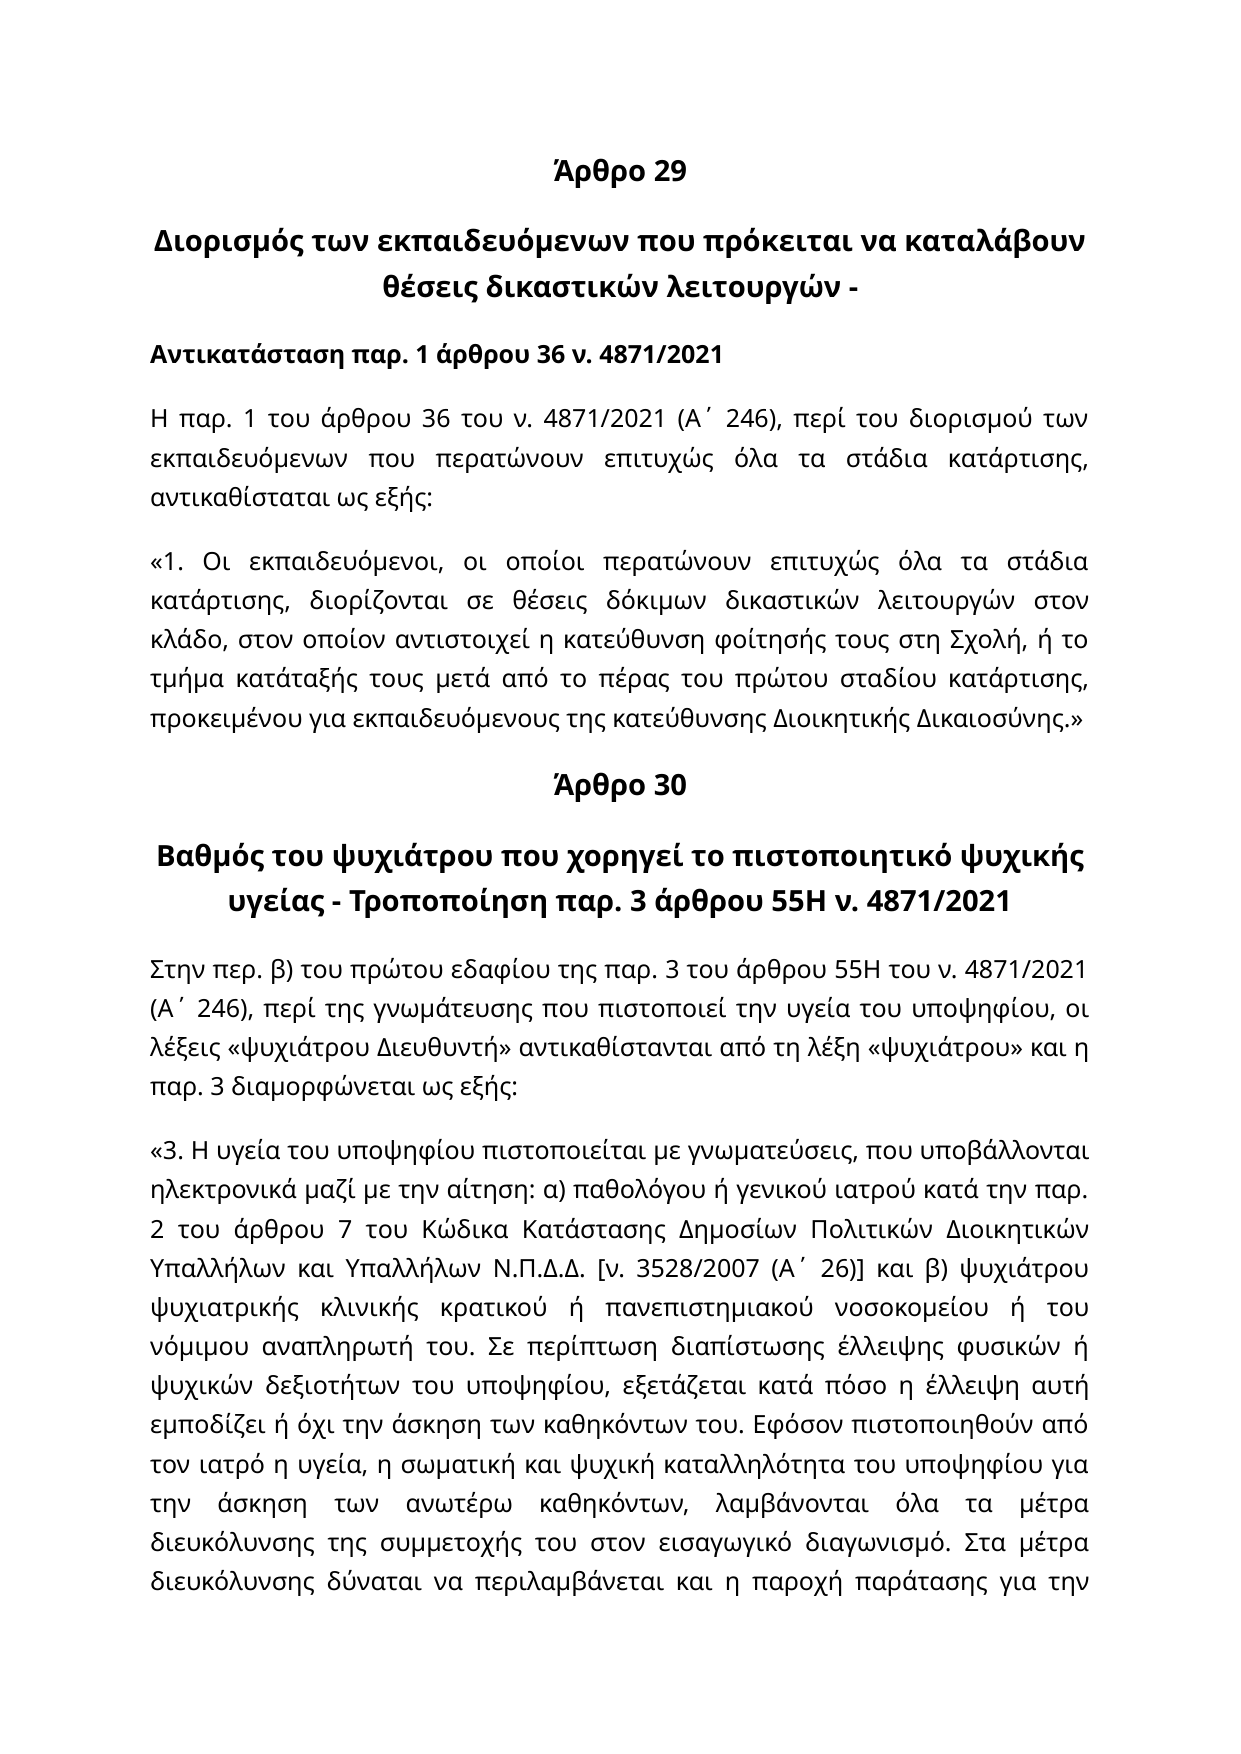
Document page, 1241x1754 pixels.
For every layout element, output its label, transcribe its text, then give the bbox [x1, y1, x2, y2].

text «1. Οι εκπαιδευόμενοι, οι οποίοι περατώνουν επιτυχώς όλα τα στάδια κατάρτισης, διορίζονται σε θέσεις δόκιμων δικαστικών λειτουργών στον κλάδο, στον οποίον αντιστοιχεί η κατεύθυνση φοίτησής τους στη Σχολή, ή το τμήμα κατάταξής τους μετά από το πέρας του πρώτου σταδίου κατάρτισης, προκειμένου για εκπαιδευόμενους της κατεύθυνσης Διοικητικής Δικαιοσύνης.» [150, 543, 1090, 734]
text Αντικατάσταση παρ. 1 άρθρου 36 ν. 4871/2021 [150, 337, 1090, 371]
subtitle Άρθρο 30 [150, 764, 1090, 804]
subtitle Διορισμός των εκπαιδευόμενων που πρόκειται να καταλάβουν θέσεις δικαστικών λειτουργών - [150, 221, 1090, 306]
text Στην περ. β) του πρώτου εδαφίου της παρ. 3 του άρθρου 55Η του ν. 4871/2021 (Α΄ 246), περί της γνωμάτευσης που πιστοποιεί την υγεία του υποψηφίου, οι λέξεις «ψυχιάτρου Διευθυντή» αντικαθίστανται από τη λέξη «ψυχιάτρου» και η παρ. 3 διαμορφώνεται ως εξής: [150, 951, 1090, 1103]
subtitle Βαθμός του ψυχιάτρου που χορηγεί το πιστοποιητικό ψυχικής υγείας - Τροποποίηση παρ. 3 άρθρου 55H ν. 4871/2021 [150, 835, 1090, 920]
subtitle Άρθρο 29 [150, 150, 1090, 190]
text H παρ. 1 του άρθρου 36 του ν. 4871/2021 (Α΄ 246), περί του διορισμού των εκπαιδευόμενων που περατώνουν επιτυχώς όλα τα στάδια κατάρτισης, αντικαθίσταται ως εξής: [150, 401, 1090, 513]
text «3. Η υγεία του υποψηφίου πιστοποιείται με γνωματεύσεις, που υποβάλλονται ηλεκτρονικά μαζί με την αίτηση: α) παθολόγου ή γενικού ιατρού κατά την παρ. 2 του άρθρου 7 του Κώδικα Κατάστασης Δημοσίων Πολιτικών Διοικητικών Υπαλλήλων και Υπαλλήλων Ν.Π.Δ.Δ. [ν. 3528/2007 (Α΄ 26)] και β) ψυχιάτρου ψυχιατρικής κλινικής κρατικού ή πανεπιστημιακού νοσοκομείου ή του νόμιμου αναπληρωτή του. Σε περίπτωση διαπίστωσης έλλειψης φυσικών ή ψυχικών δεξιοτήτων του υποψηφίου, εξετάζεται κατά πόσο η έλλειψη αυτή εμποδίζει ή όχι την άσκηση των καθηκόντων του. Εφόσον πιστοποιηθούν από τον ιατρό η υγεία, η σωματική και ψυχική καταλληλότητα του υποψηφίου για την άσκηση των ανωτέρω καθηκόντων, λαμβάνονται όλα τα μέτρα διευκόλυνσης της συμμετοχής του στον εισαγωγικό διαγωνισμό. Στα μέτρα διευκόλυνσης δύναται να περιλαμβάνεται και η παροχή παράτασης για την [150, 1133, 1090, 1598]
